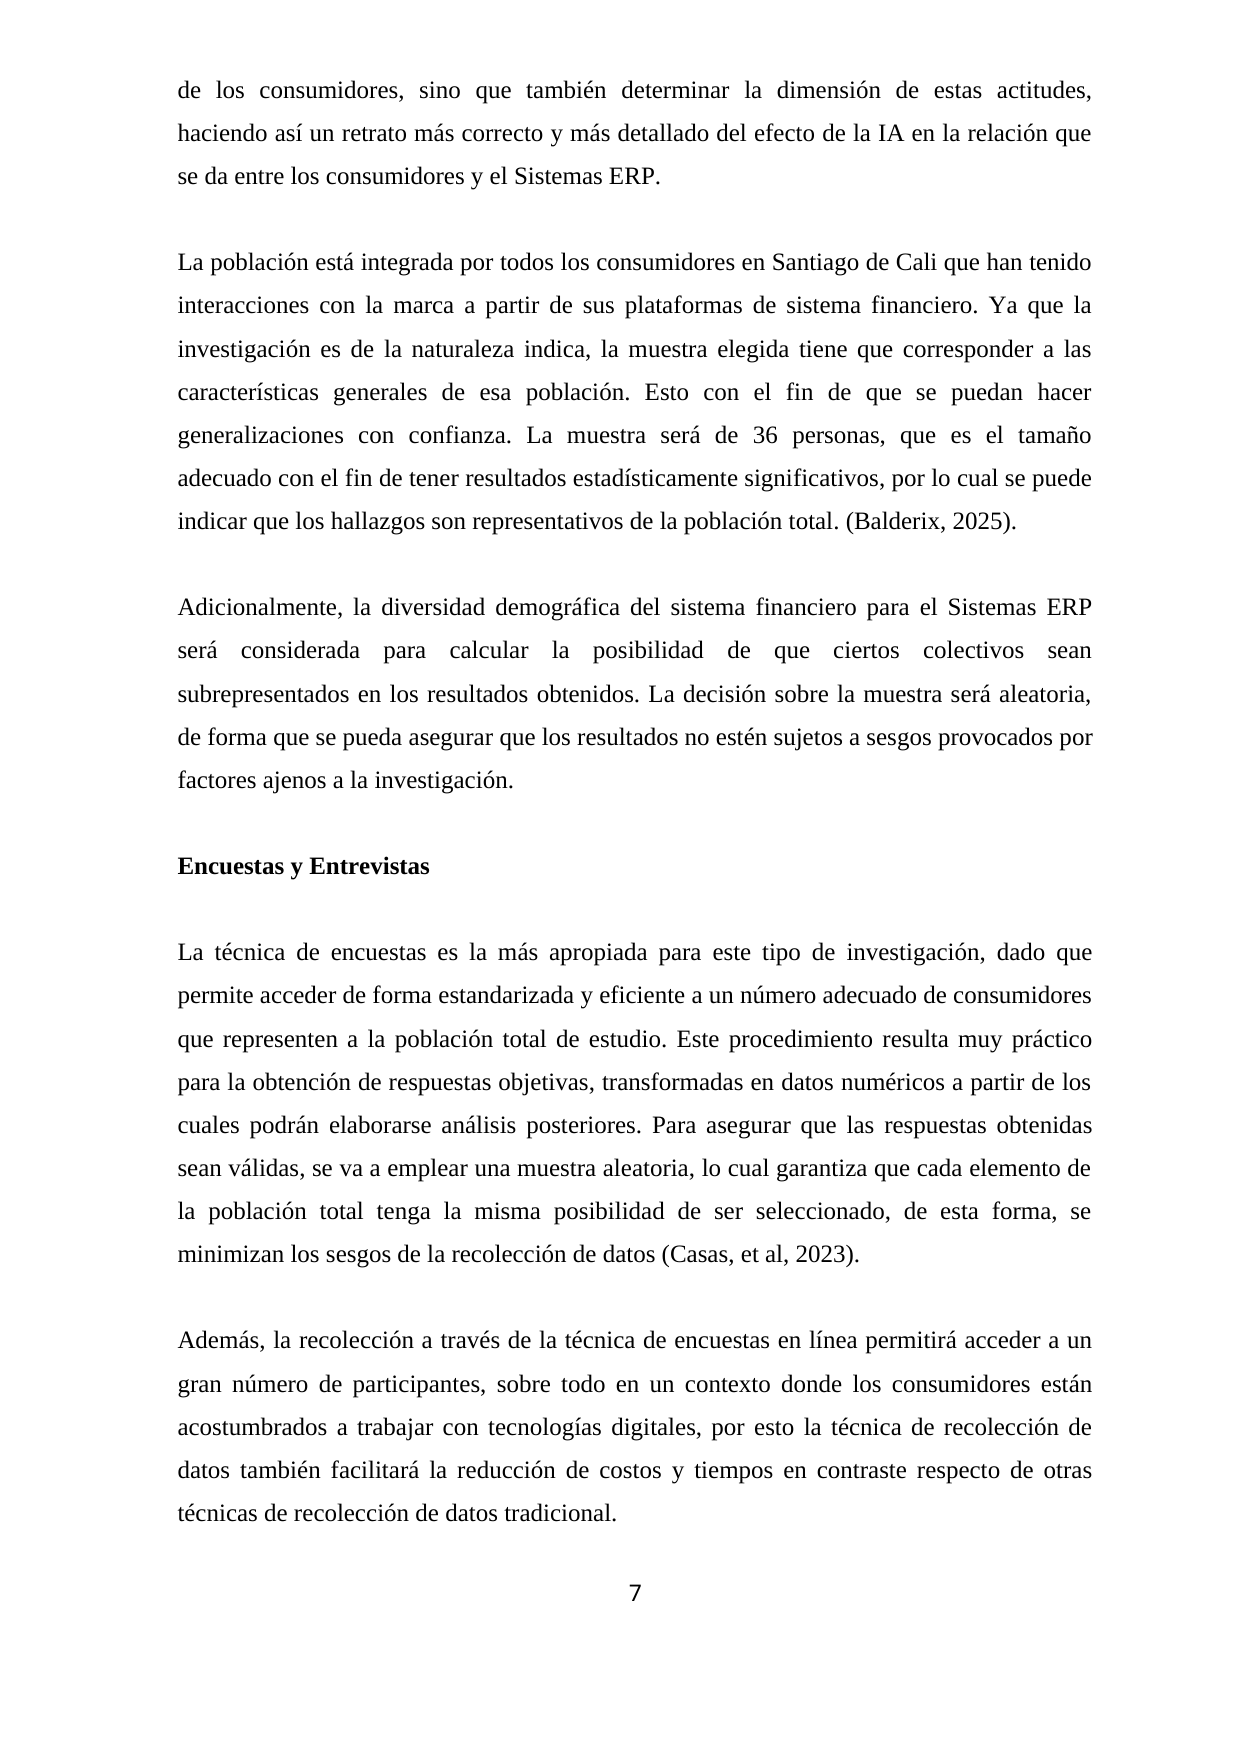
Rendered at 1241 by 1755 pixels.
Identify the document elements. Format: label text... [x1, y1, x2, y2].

text La población está integrada por todos los consumidores en Santiago de Cali que han tenido interacciones con la marca a partir de sus plataformas de sistema financiero. Ya que la investigación es de la naturaleza indica, la muestra elegida tiene que corresponder a las características generales de esa población. Esto con el fin de que se puedan hacer generalizaciones con confianza. La muestra será de 36 personas, que es el tamaño adecuado con el fin de tener resultados estadísticamente significativos, por lo cual se puede indicar que los hallazgos son representativos de la población total. (Balderix, 2025). [177, 247, 1093, 535]
text La técnica de encuestas es la más apropiada para este tipo de investigación, dado que permite acceder de forma estandarizada y eficiente a un número adecuado de consumidores que representen a la población total de estudio. Este procedimiento resulta muy práctico para la obtención de respuestas objetivas, transformadas en datos numéricos a partir de los cuales podrán elaborarse análisis posteriores. Para asegurar que las respuestas obtenidas sean válidas, se va a emplear una muestra aleatoria, lo cual garantiza que cada elemento de la población total tenga la misma posibilidad de ser seleccionado, de esta forma, se minimizan los sesgos de la recolección de datos (Casas, et al, 2023). [177, 937, 1093, 1268]
text Encuestas y Entrevistas [177, 851, 1093, 880]
text de los consumidores, sino que también determinar la dimensión de estas actitudes, haciendo así un retrato más correcto y más detallado del efecto de la IA en la relación que se da entre los consumidores y el Sistemas ERP. [177, 75, 1093, 190]
text Además, la recolección a través de la técnica de encuestas en línea permitirá acceder a un gran número de participantes, sobre todo en un contexto donde los consumidores están acostumbrados a trabajar con tecnologías digitales, por esto la técnica de recolección de datos también facilitará la reducción de costos y tiempos en contraste respecto de otras técnicas de recolección de datos tradicional. [177, 1326, 1093, 1527]
text Adicionalmente, la diversidad demográfica del sistema financiero para el Sistemas ERP será considerada para calcular la posibilidad de que ciertos colectivos sean subrepresentados en los resultados obtenidos. La decisión sobre la muestra será aleatoria, de forma que se pueda asegurar que los resultados no estén sujetos a sesgos provocados por factores ajenos a la investigación. [177, 592, 1093, 794]
